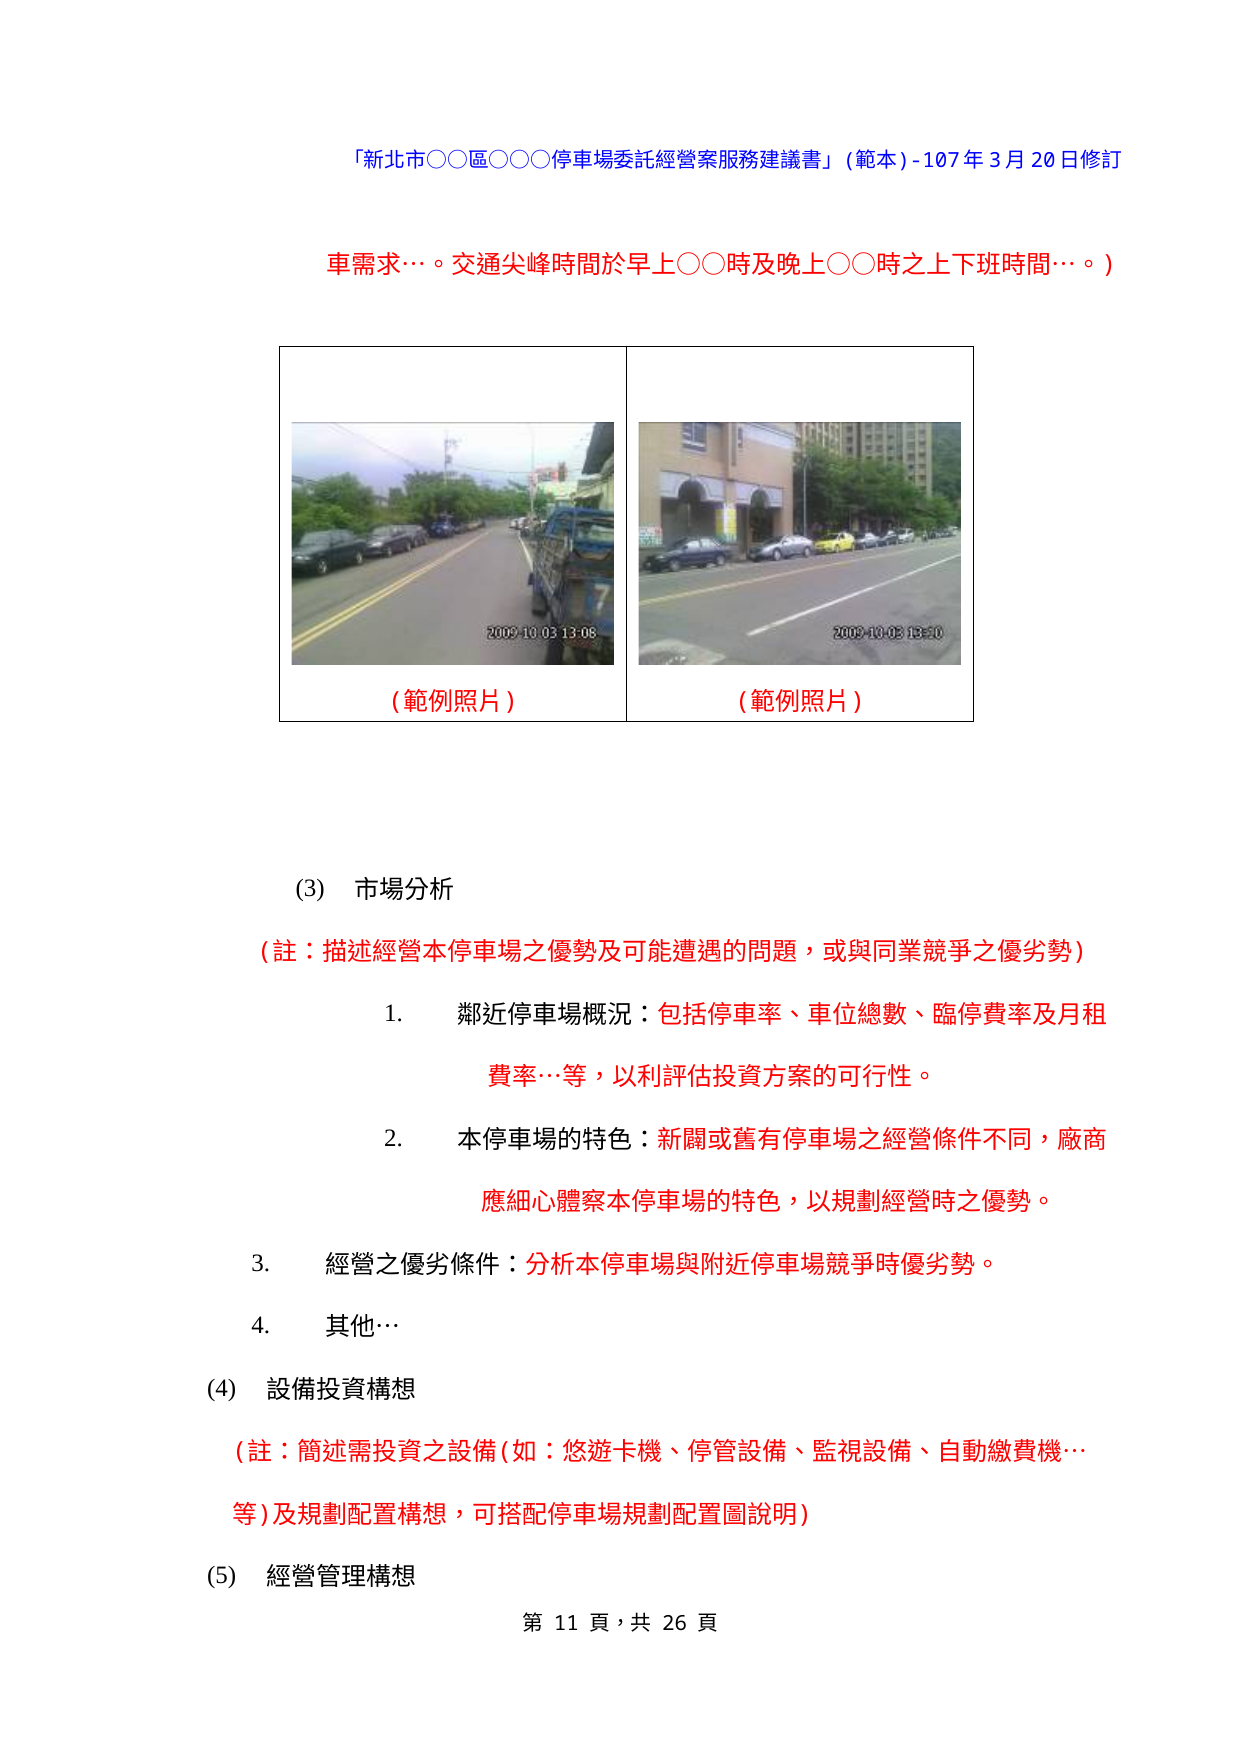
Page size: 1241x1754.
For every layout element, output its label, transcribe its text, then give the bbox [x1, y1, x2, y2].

list 經營管理構想 [207, 1533, 1122, 1596]
text (註：簡述需投資之設備(如：悠遊卡機、停管設備、監視設備、自動繳費機…等)及規劃配置構想，可搭配停車場規劃配置圖說明) [232, 1408, 1122, 1533]
text (例：與○○賣場為鄰，附近有公園、學校及百貨商場，假日購物人潮帶動停車需求…。交通尖峰時間於早上○○時及晚上○○時之上下班時間…。) [276, 158, 1122, 283]
list 設備投資構想 [207, 1346, 1122, 1408]
text (註：描述經營本停車場之優勢及可能遭遇的問題，或與同業競爭之優劣勢) [257, 908, 1122, 971]
list 市場分析 [295, 846, 1122, 908]
list 本停車場的特色：新闢或舊有停車場之經營條件不同，廠商應細心體察本停車場的特色，以規劃經營時之優勢。 [384, 1096, 1122, 1221]
table_header (範例照片) [627, 347, 973, 721]
list 經營之優劣條件：分析本停車場與附近停車場競爭時優劣勢。 [251, 1221, 1122, 1283]
table_header (範例照片) [280, 347, 626, 721]
list 鄰近停車場概況：包括停車率、車位總數、臨停費率及月租費率…等，以利評估投資方案的可行性。 [384, 971, 1122, 1096]
list 其他… [251, 1283, 1122, 1346]
